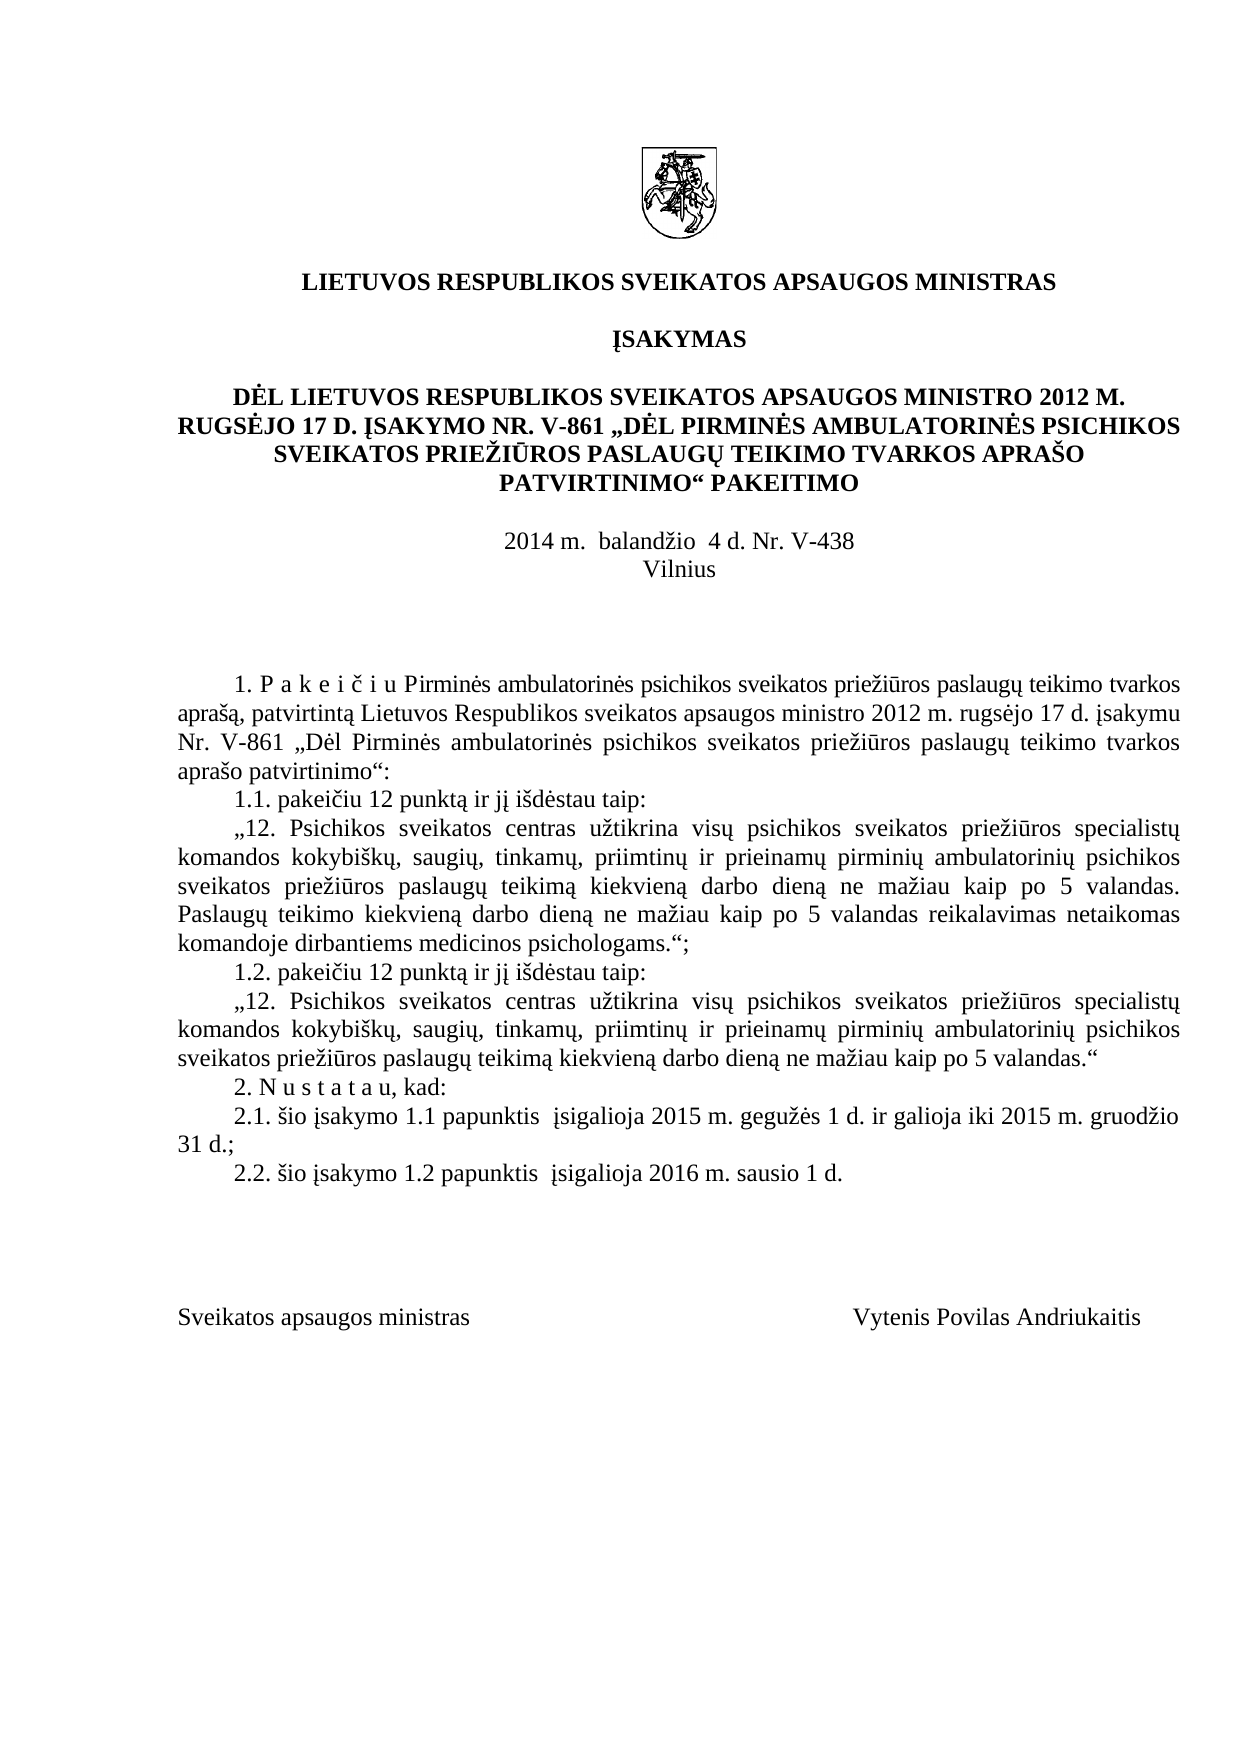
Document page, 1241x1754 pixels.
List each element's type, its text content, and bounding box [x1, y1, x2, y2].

text Vilnius [177, 554, 1181, 583]
text LIETUVOS RESPUBLIKOS SVEIKATOS APSAUGOS MINISTRAS [177, 267, 1181, 296]
text „12. Psichikos sveikatos centras užtikrina visų psichikos sveikatos priežiūros specialistų komandos kokybiškų, saugių, tinkamų, priimtinų ir prieinamų pirminių ambulatorinių psichikos sveikatos priežiūros paslaugų teikimą kiekvieną darbo dieną ne mažiau kaip po 5 valandas.“ [177, 986, 1181, 1072]
text „12. Psichikos sveikatos centras užtikrina visų psichikos sveikatos priežiūros specialistų komandos kokybiškų, saugių, tinkamų, priimtinų ir prieinamų pirminių ambulatorinių psichikos sveikatos priežiūros paslaugų teikimą kiekvieną darbo dieną ne mažiau kaip po 5 valandas. Paslaugų teikimo kiekvieną darbo dieną ne mažiau kaip po 5 valandas reikalavimas netaikomas komandoje dirbantiems medicinos psichologams.“; [177, 813, 1181, 957]
text 2.1. šio įsakymo 1.1 papunktis įsigalioja 2015 m. gegužės 1 d. ir galioja iki 2015 m. gruodžio 31 d.; [177, 1101, 1181, 1158]
text 1.2. pakeičiu 12 punktą ir jį išdėstau taip: [177, 957, 1181, 986]
text ĮSAKYMAS [177, 324, 1181, 353]
text DĖL LIETUVOS RESPUBLIKOS SVEIKATOS APSAUGOS MINISTRO 2012 M. RUGSĖJO 17 D. ĮSAKYMO NR. V-861 „DĖL pirminės ambulatorinės psichikos sveikatos priežiūros paslaugų teikimo Tvarkos aprašO PATVIRTINIMO“ PAKEITIMO [177, 382, 1181, 497]
text 2.2. šio įsakymo 1.2 papunktis įsigalioja 2016 m. sausio 1 d. [177, 1158, 1181, 1187]
text 2014 m. balandžio 4 d. Nr. V-438 [177, 526, 1181, 554]
text 1.1. pakeičiu 12 punktą ir jį išdėstau taip: [177, 784, 1181, 813]
text Sveikatos apsaugos ministras Vytenis Povilas Andriukaitis [177, 1302, 1181, 1331]
text 1. P a k e i č i u Pirminės ambulatorinės psichikos sveikatos priežiūros paslaugų teikimo tvarkos aprašą, patvirtintą Lietuvos Respublikos sveikatos apsaugos ministro 2012 m. rugsėjo 17 d. įsakymu Nr. V-861 „Dėl Pirminės ambulatorinės psichikos sveikatos priežiūros paslaugų teikimo tvarkos aprašo patvirtinimo“: [177, 669, 1181, 784]
text 2. N u s t a t a u, kad: [177, 1072, 1181, 1101]
